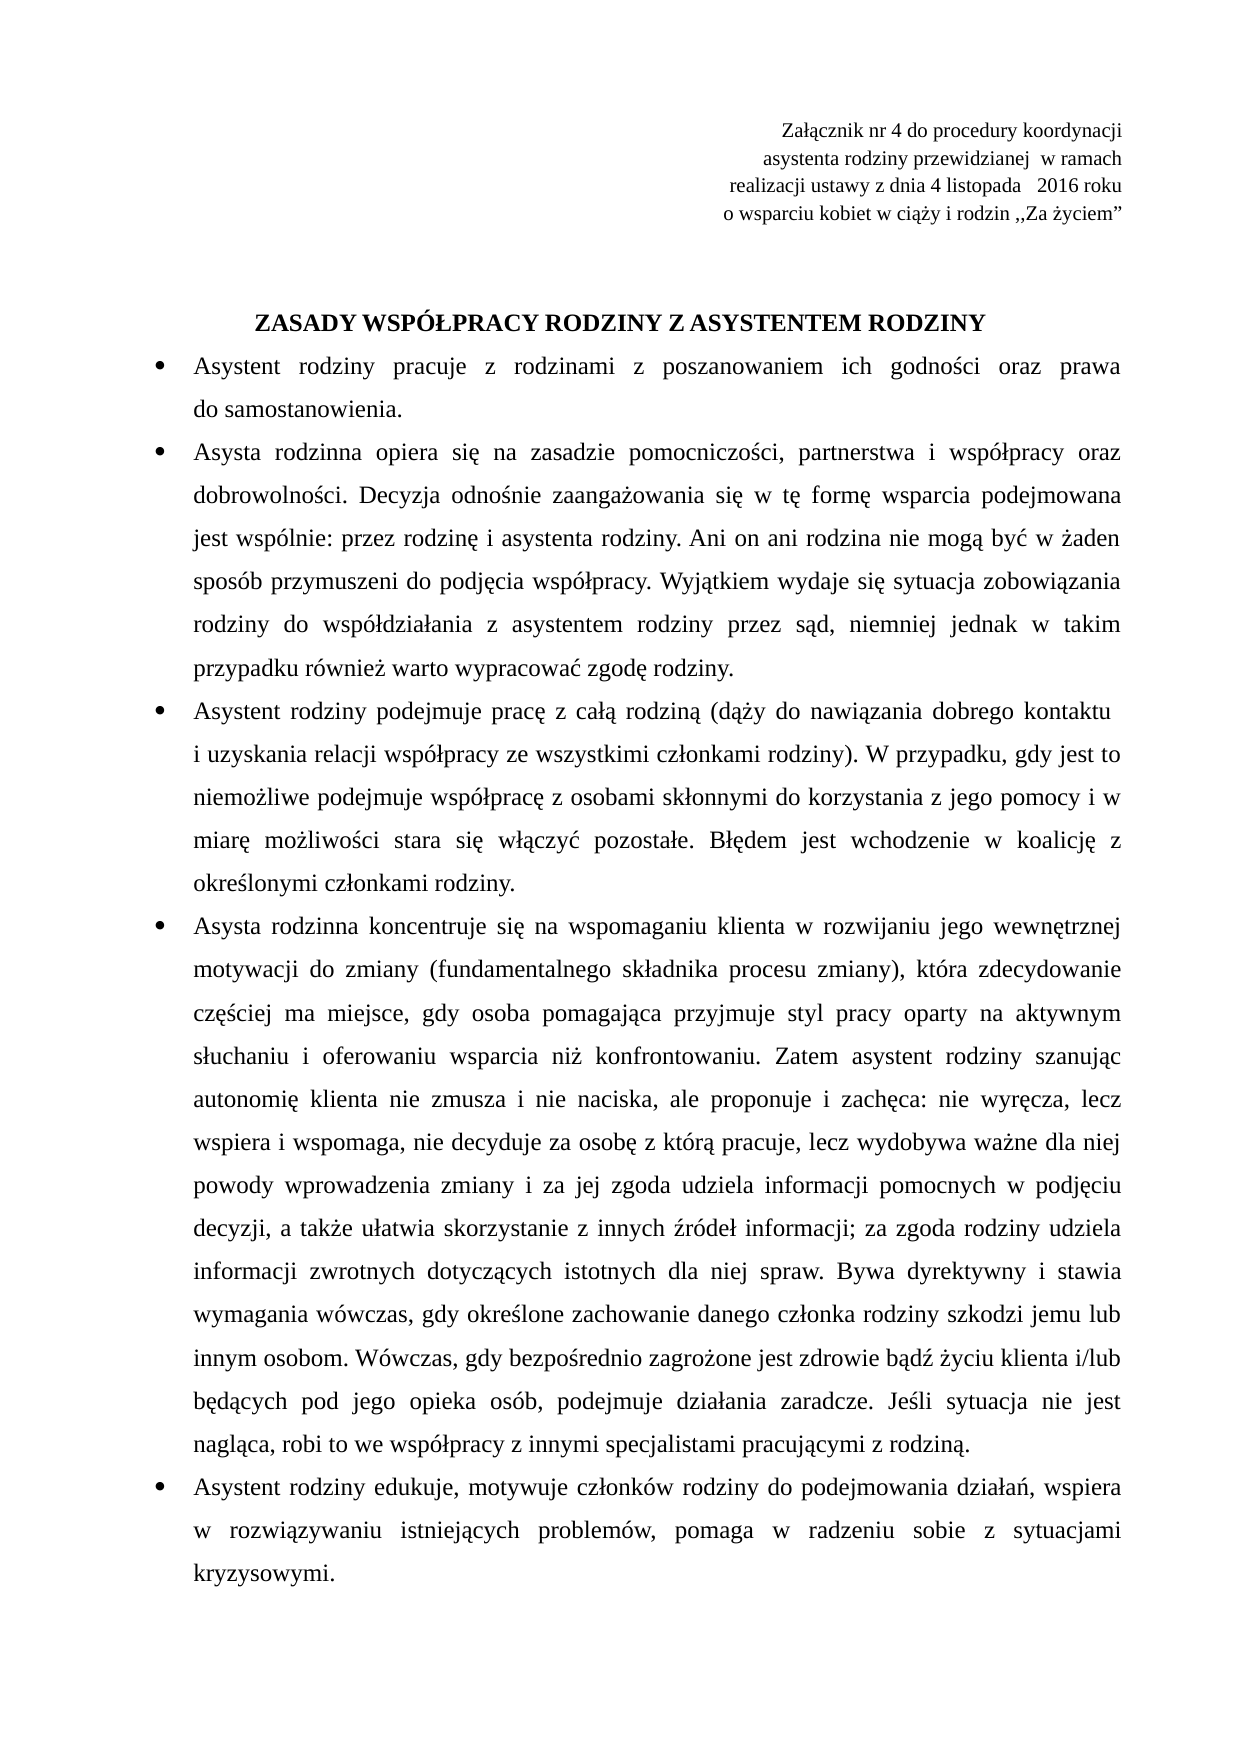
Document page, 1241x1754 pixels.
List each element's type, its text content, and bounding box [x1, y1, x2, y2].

text ZASADY WSPÓŁPRACY RODZINY Z ASYSTENTEM RODZINY [118, 308, 1122, 336]
list Asystent rodziny pracuje z rodzinami z poszanowaniem ich godności oraz prawa do samostanowienia. [156, 351, 1122, 423]
text Załącznik nr 4 do procedury koordynacji asystenta rodziny przewidzianej w ramach realizacji ustawy z dnia 4 listopada 2016 roku o wsparciu kobiet w ciąży i rodzin ,,Za życiem” [709, 118, 1122, 225]
list Asystent rodziny edukuje, motywuje członków rodziny do podejmowania działań, wspiera w rozwiązywaniu istniejących problemów, pomaga w radzeniu sobie z sytuacjami kryzysowymi. [156, 1472, 1122, 1587]
list Asysta rodzinna koncentruje się na wspomaganiu klienta w rozwijaniu jego wewnętrznej motywacji do zmiany (fundamentalnego składnika procesu zmiany), która zdecydowanie częściej ma miejsce, gdy osoba pomagająca przyjmuje styl pracy oparty na aktywnym słuchaniu i oferowaniu wsparcia niż konfrontowaniu. Zatem asystent rodziny szanując autonomię klienta nie zmusza i nie naciska, ale proponuje i zachęca: nie wyręcza, lecz wspiera i wspomaga, nie decyduje za osobę z którą pracuje, lecz wydobywa ważne dla niej powody wprowadzenia zmiany i za jej zgoda udziela informacji pomocnych w podjęciu decyzji, a także ułatwia skorzystanie z innych źródeł informacji; za zgoda rodziny udziela informacji zwrotnych dotyczących istotnych dla niej spraw. Bywa dyrektywny i stawia wymagania wówczas, gdy określone zachowanie danego członka rodziny szkodzi jemu lub innym osobom. Wówczas, gdy bezpośrednio zagrożone jest zdrowie bądź życiu klienta i/lub będących pod jego opieka osób, podejmuje działania zaradcze. Jeśli sytuacja nie jest nagląca, robi to we współpracy z innymi specjalistami pracującymi z rodziną. [156, 911, 1122, 1458]
list Asysta rodzinna opiera się na zasadzie pomocniczości, partnerstwa i współpracy oraz dobrowolności. Decyzja odnośnie zaangażowania się w tę formę wsparcia podejmowana jest wspólnie: przez rodzinę i asystenta rodziny. Ani on ani rodzina nie mogą być w żaden sposób przymuszeni do podjęcia współpracy. Wyjątkiem wydaje się sytuacja zobowiązania rodziny do współdziałania z asystentem rodziny przez sąd, niemniej jednak w takim przypadku również warto wypracować zgodę rodziny. [156, 437, 1122, 681]
list Asystent rodziny podejmuje pracę z całą rodziną (dąży do nawiązania dobrego kontaktu i uzyskania relacji współpracy ze wszystkimi członkami rodziny). W przypadku, gdy jest to niemożliwe podejmuje współpracę z osobami skłonnymi do korzystania z jego pomocy i w miarę możliwości stara się włączyć pozostałe. Błędem jest wchodzenie w koalicję z określonymi członkami rodziny. [156, 696, 1122, 897]
